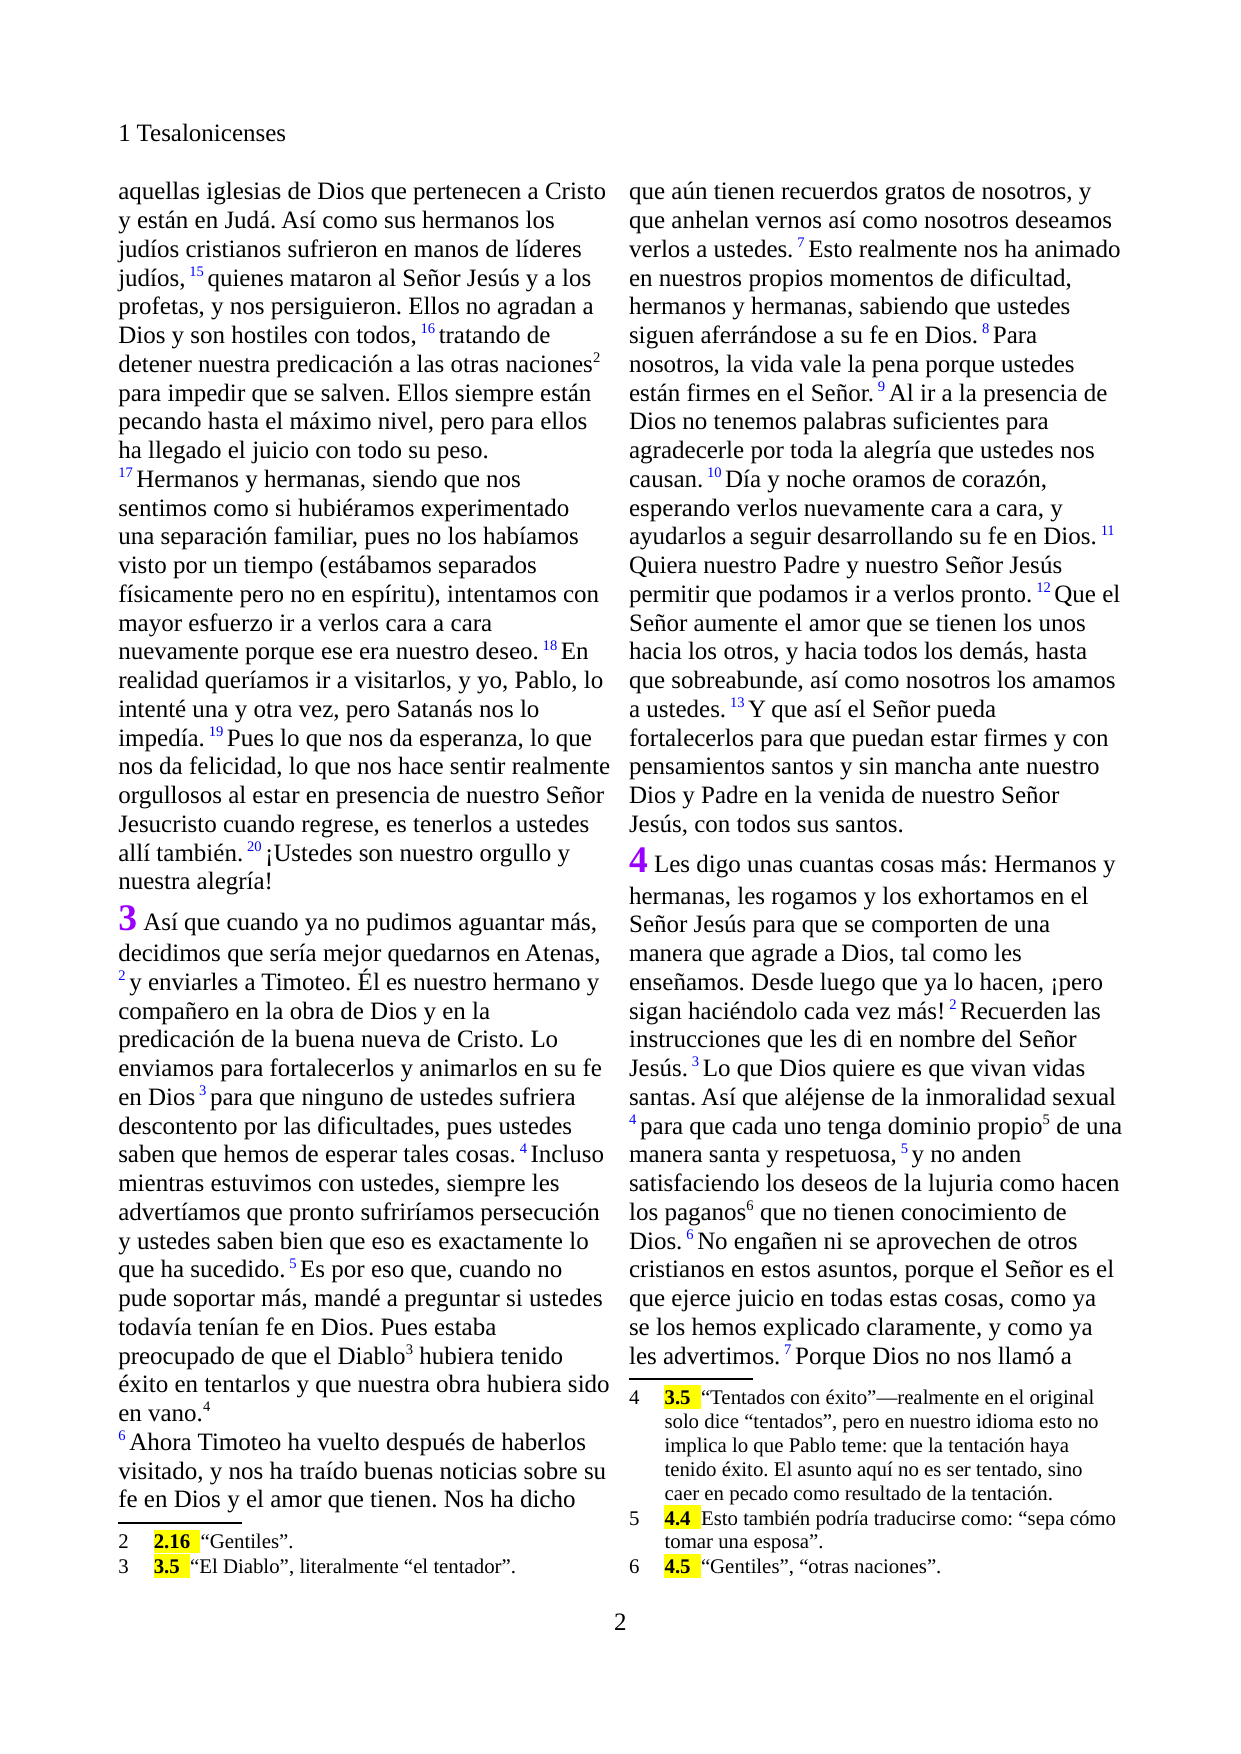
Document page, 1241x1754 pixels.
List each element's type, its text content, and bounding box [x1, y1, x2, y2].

text 4.4 Esto también podría traducirse como: “sepa cómo tomar una esposa”. [629, 1505, 1122, 1553]
text aquellas iglesias de Dios que pertenecen a Cristo y están en Judá. Así como sus hermanos los judíos cristianos sufrieron en manos de líderes judíos, 15 quienes mataron al Señor Jesús y a los profetas, y nos persiguieron. Ellos no agradan a Dios y son hostiles con todos, 16 tratando de detener nuestra predicación a las otras naciones para impedir que se salven. Ellos siempre están pecando hasta el máximo nivel, pero para ellos ha llegado el juicio con todo su peso. [118, 176, 611, 464]
text 4.5 “Gentiles”, “otras naciones”. [629, 1553, 1122, 1578]
text 3 Así que cuando ya no pudimos aguantar más, decidimos que sería mejor quedarnos en Atenas, 2 y enviarles a Timoteo. Él es nuestro hermano y compañero en la obra de Dios y en la predicación de la buena nueva de Cristo. Lo enviamos para fortalecerlos y animarlos en su fe en Dios 3 para que ninguno de ustedes sufriera descontento por las dificultades, pues ustedes saben que hemos de esperar tales cosas. 4 Incluso mientras estuvimos con ustedes, siempre les advertíamos que pronto sufriríamos persecución y ustedes saben bien que eso es exactamente lo que ha sucedido. 5 Es por eso que, cuando no pude soportar más, mandé a preguntar si ustedes todavía tenían fe en Dios. Pues estaba preocupado de que el Diablo hubiera tenido éxito en tentarlos y que nuestra obra hubiera sido en vano. [118, 895, 611, 1427]
text 6 Ahora Timoteo ha vuelto después de haberlos visitado, y nos ha traído buenas noticias sobre su fe en Dios y el amor que tienen. Nos ha dicho [118, 1427, 611, 1513]
text 2.16 “Gentiles”. [118, 1529, 611, 1553]
text que aún tienen recuerdos gratos de nosotros, y que anhelan vernos así como nosotros deseamos verlos a ustedes. 7 Esto realmente nos ha animado en nuestros propios momentos de dificultad, hermanos y hermanas, sabiendo que ustedes siguen aferrándose a su fe en Dios. 8 Para nosotros, la vida vale la pena porque ustedes están firmes en el Señor. 9 Al ir a la presencia de Dios no tenemos palabras suficientes para agradecerle por toda la alegría que ustedes nos causan. 10 Día y noche oramos de corazón, esperando verlos nuevamente cara a cara, y ayudarlos a seguir desarrollando su fe en Dios. 11 Quiera nuestro Padre y nuestro Señor Jesús permitir que podamos ir a verlos pronto. 12 Que el Señor aumente el amor que se tienen los unos hacia los otros, y hacia todos los demás, hasta que sobreabunde, así como nosotros los amamos a ustedes. 13 Y que así el Señor pueda fortalecerlos para que puedan estar firmes y con pensamientos santos y sin mancha ante nuestro Dios y Padre en la venida de nuestro Señor Jesús, con todos sus santos. [629, 176, 1122, 838]
text 3.5 “El Diablo”, literalmente “el tentador”. [118, 1553, 611, 1578]
text 17 Hermanos y hermanas, siendo que nos sentimos como si hubiéramos experimentado una separación familiar, pues no los habíamos visto por un tiempo (estábamos separados físicamente pero no en espíritu), intentamos con mayor esfuerzo ir a verlos cara a cara nuevamente porque ese era nuestro deseo. 18 En realidad queríamos ir a visitarlos, y yo, Pablo, lo intenté una y otra vez, pero Satanás nos lo impedía. 19 Pues lo que nos da esperanza, lo que nos da felicidad, lo que nos hace sentir realmente orgullosos al estar en presencia de nuestro Señor Jesucristo cuando regrese, es tenerlos a ustedes allí también. 20 ¡Ustedes son nuestro orgullo y nuestra alegría! [118, 464, 611, 895]
text 3.5 “Tentados con éxito”—realmente en el original solo dice “tentados”, pero en nuestro idioma esto no implica lo que Pablo teme: que la tentación haya tenido éxito. El asunto aquí no es ser tentado, sino caer en pecado como resultado de la tentación. [629, 1385, 1122, 1505]
text 4 Les digo unas cuantas cosas más: Hermanos y hermanas, les rogamos y los exhortamos en el Señor Jesús para que se comporten de una manera que agrade a Dios, tal como les enseñamos. Desde luego que ya lo hacen, ¡pero sigan haciéndolo cada vez más! 2 Recuerden las instrucciones que les di en nombre del Señor Jesús. 3 Lo que Dios quiere es que vivan vidas santas. Así que aléjense de la inmoralidad sexual 4 para que cada uno tenga dominio propio de una manera santa y respetuosa, 5 y no anden satisfaciendo los deseos de la lujuria como hacen los paganos que no tienen conocimiento de Dios. 6 No engañen ni se aprovechen de otros cristianos en estos asuntos, porque el Señor es el que ejerce juicio en todas estas cosas, como ya se los hemos explicado claramente, y como ya les advertimos. 7 Porque Dios no nos llamó a [629, 838, 1122, 1369]
